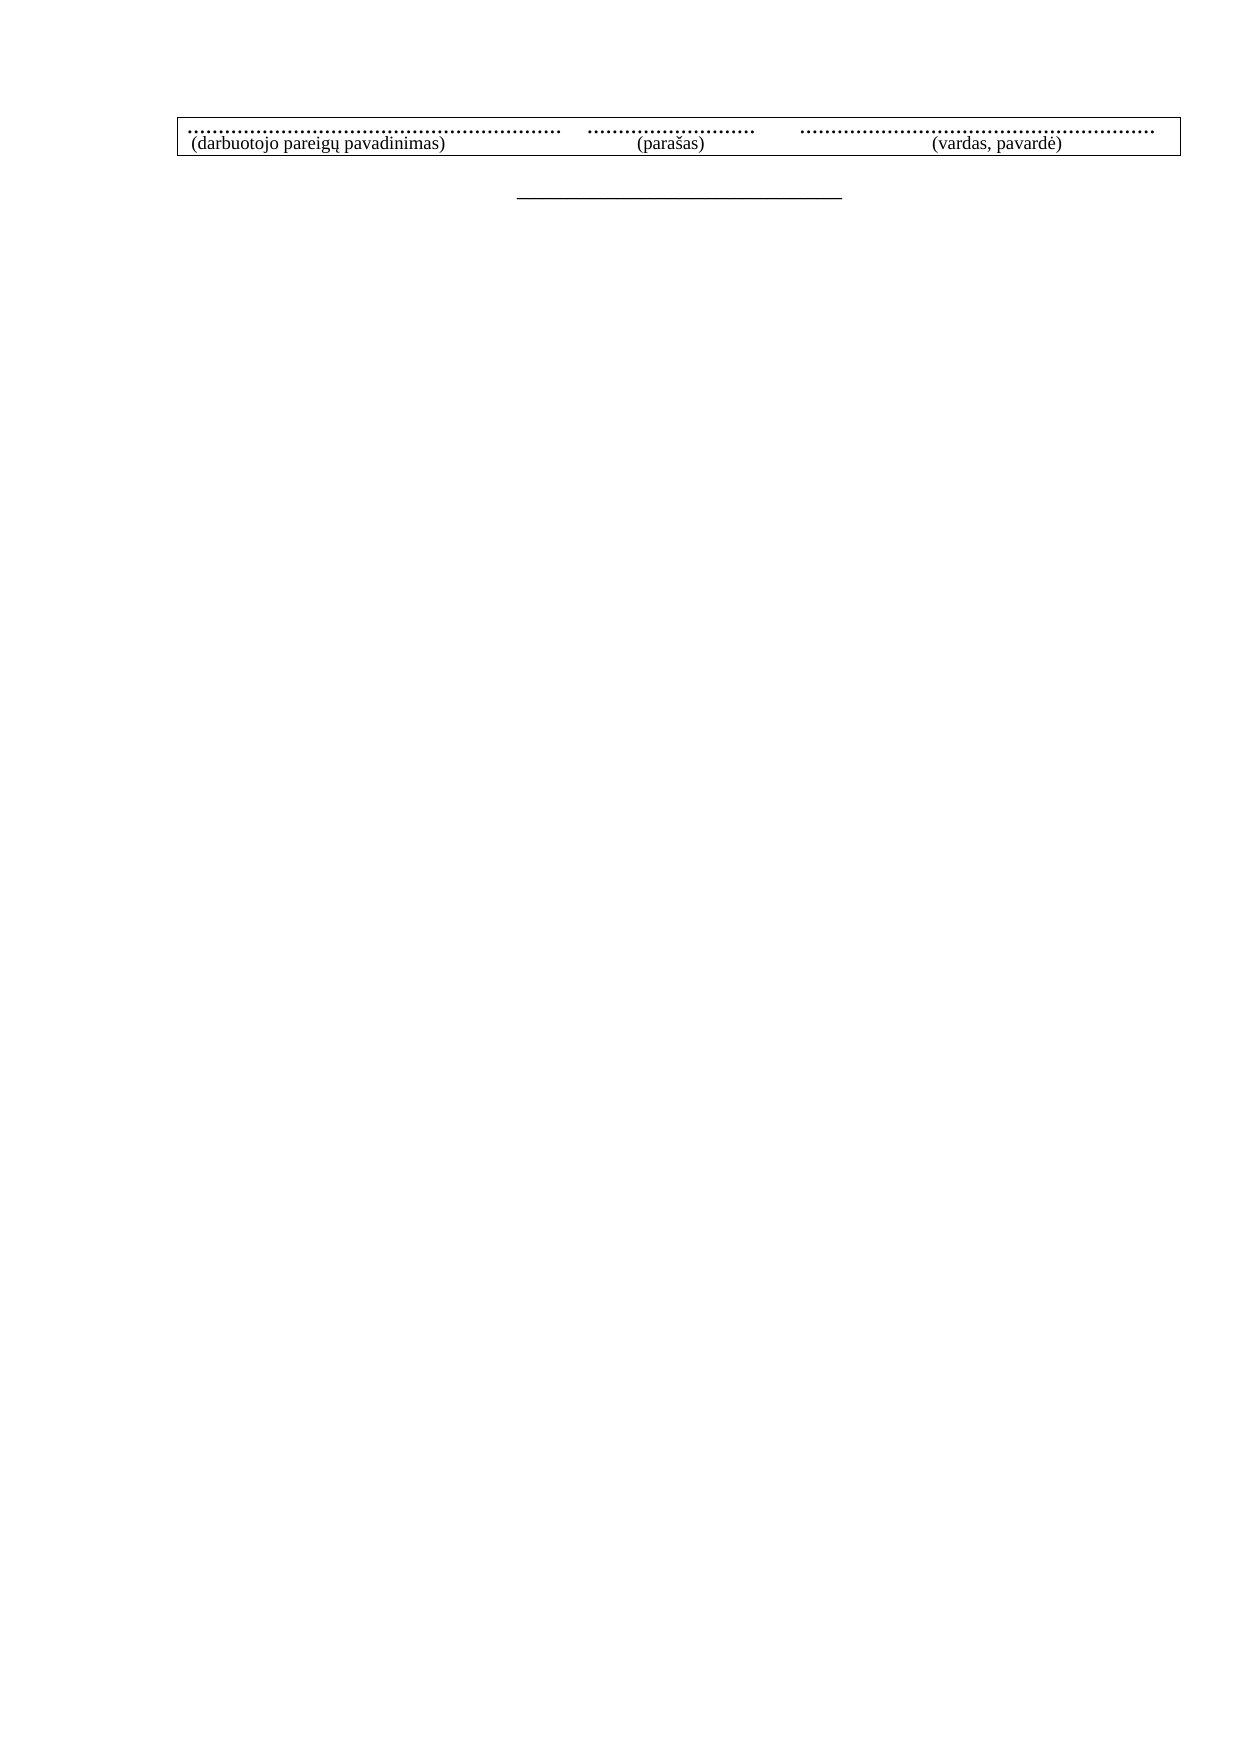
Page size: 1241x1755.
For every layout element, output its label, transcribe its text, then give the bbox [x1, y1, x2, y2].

text (darbuotojo pareigų pavadinimas) (parašas) (vardas, pavardė) [178, 133, 1180, 155]
text __________________________ [177, 173, 1181, 202]
text ............................................................ ........................... ......................................................... [178, 118, 1180, 133]
